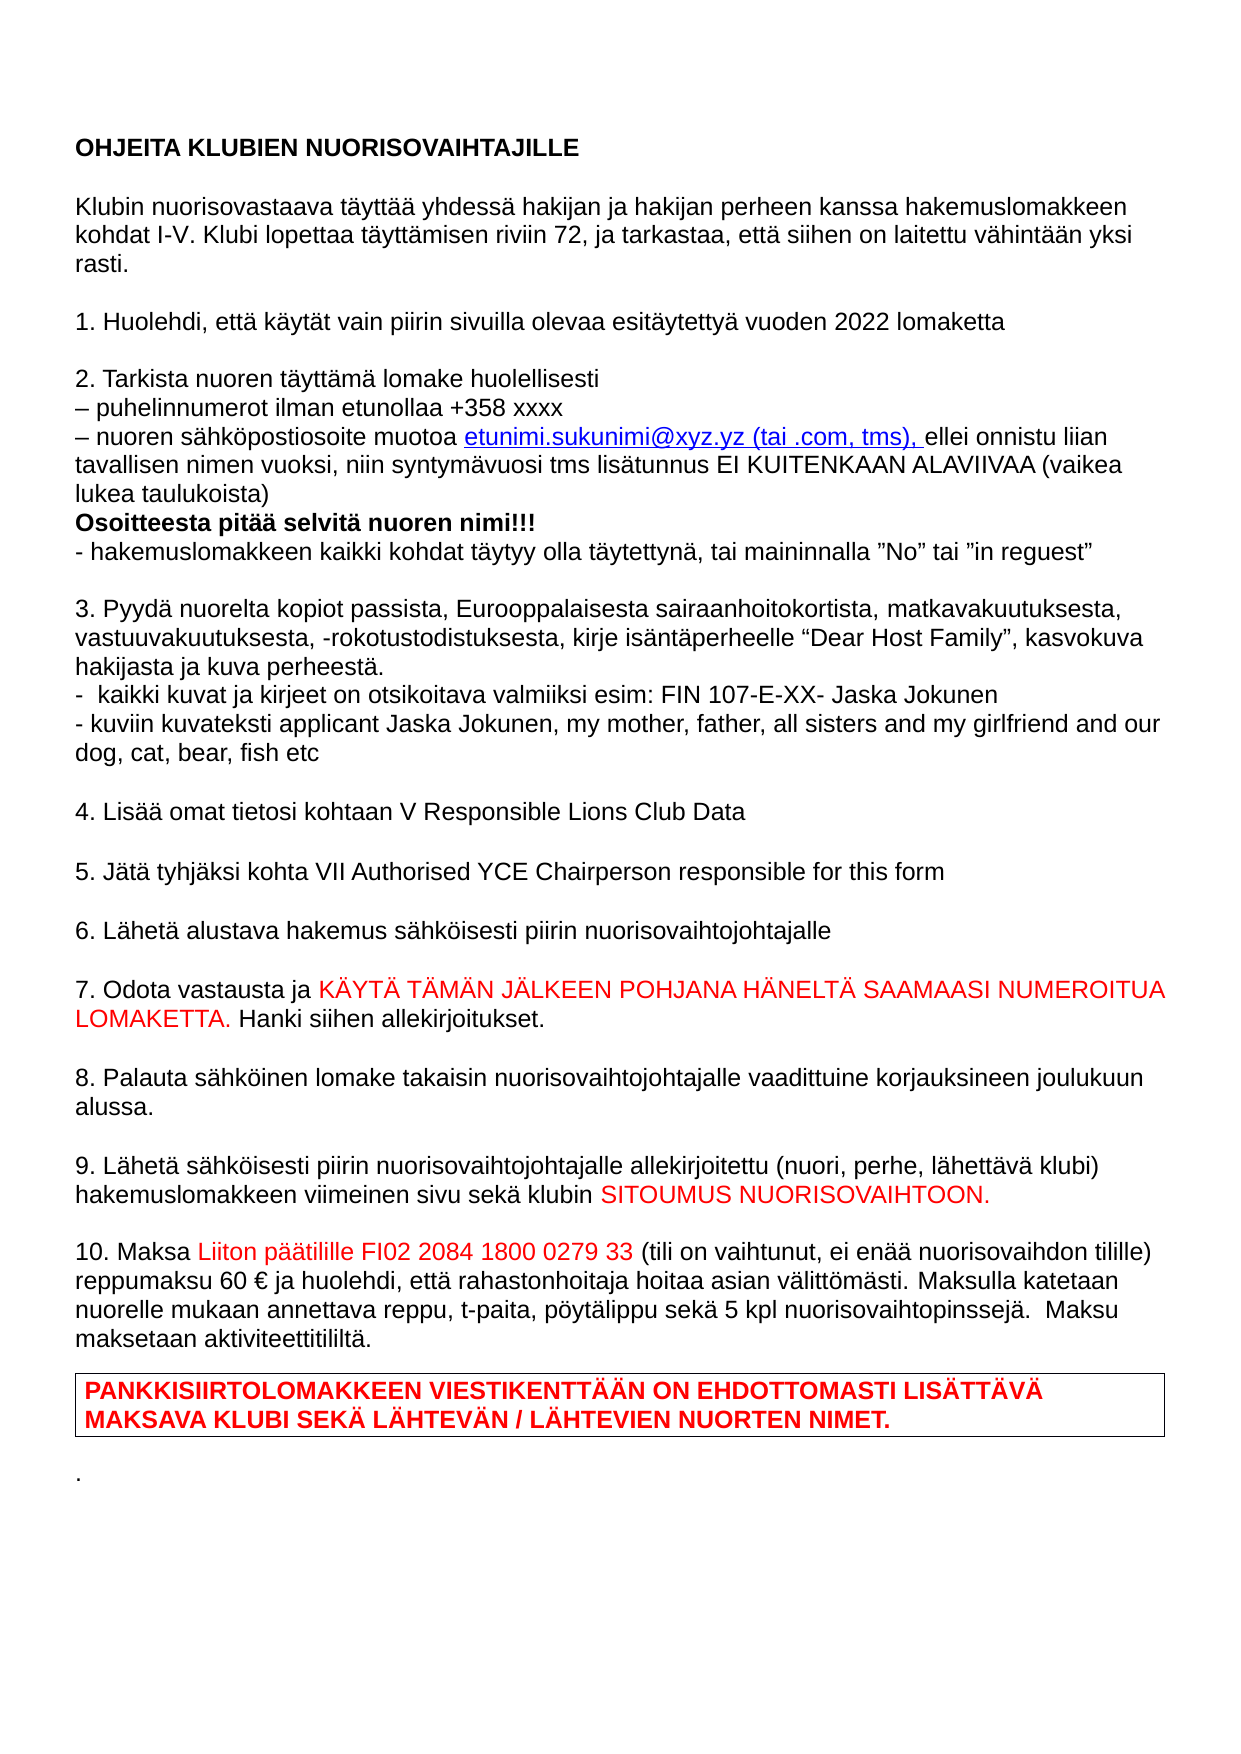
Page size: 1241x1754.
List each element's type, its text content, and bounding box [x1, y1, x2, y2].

text . [75, 1458, 1165, 1487]
text PANKKISIIRTOLOMAKKEEN VIESTIKENTTÄÄN ON EHDOTTOMASTI LISÄTTÄVÄ MAKSAVA KLUBI SEKÄ LÄHTEVÄN / LÄHTEVIEN NUORTEN NIMET. [76, 1374, 1164, 1436]
text 10. Maksa Liiton päätilille FI02 2084 1800 0279 33 (tili on vaihtunut, ei enää nuorisovaihdon tilille) reppumaksu 60 € ja huolehdi, että rahastonhoitaja hoitaa asian välittömästi. Maksulla katetaan nuorelle mukaan annettava reppu, t-paita, pöytälippu sekä 5 kpl nuorisovaihtopinssejä. Maksu maksetaan aktiviteettitililtä. [75, 1237, 1165, 1352]
text - kuviin kuvateksti applicant Jaska Jokunen, my mother, father, all sisters and my girlfriend and our dog, cat, bear, fish etc [75, 709, 1165, 767]
text 9. Lähetä sähköisesti piirin nuorisovaihtojohtajalle allekirjoitettu (nuori, perhe, lähettävä klubi) hakemuslomakkeen viimeinen sivu sekä klubin SITOUMUS NUORISOVAIHTOON. [75, 1151, 1165, 1209]
text 1. Huolehdi, että käytät vain piirin sivuilla olevaa esitäytettyä vuoden 2022 lomaketta [75, 307, 1165, 336]
text 6. Lähetä alustava hakemus sähköisesti piirin nuorisovaihtojohtajalle [75, 916, 1165, 944]
text Klubin nuorisovastaava täyttää yhdessä hakijan ja hakijan perheen kanssa hakemuslomakkeen kohdat I-V. Klubi lopettaa täyttämisen riviin 72, ja tarkastaa, että siihen on laitettu vähintään yksi rasti. [75, 192, 1165, 278]
text 2. Tarkista nuoren täyttämä lomake huolellisesti [75, 364, 1165, 393]
text - kaikki kuvat ja kirjeet on otsikoitava valmiiksi esim: FIN 107-E-XX- Jaska Jokunen [75, 681, 1165, 709]
text 7. Odota vastausta ja KÄYTÄ TÄMÄN JÄLKEEN POHJANA HÄNELTÄ SAAMAASI NUMEROITUA LOMAKETTA. Hanki siihen allekirjoitukset. [75, 975, 1165, 1033]
text 8. Palauta sähköinen lomake takaisin nuorisovaihtojohtajalle vaadittuine korjauksineen joulukuun alussa. [75, 1063, 1165, 1121]
text – nuoren sähköpostiosoite muotoa etunimi.sukunimi@xyz.yz (tai .com, tms), ellei onnistu liian tavallisen nimen vuoksi, niin syntymävuosi tms lisätunnus EI KUITENKAAN ALAVIIVAA (vaikea lukea taulukoista) [75, 422, 1165, 508]
text 5. Jätä tyhjäksi kohta VII Authorised YCE Chairperson responsible for this form [75, 857, 1165, 885]
text OHJEITA KLUBIEN NUORISOVAIHTAJILLE [75, 132, 1165, 161]
text 4. Lisää omat tietosi kohtaan V Responsible Lions Club Data [75, 797, 1165, 826]
text 3. Pyydä nuorelta kopiot passista, Eurooppalaisesta sairaanhoitokortista, matkavakuutuksesta, vastuuvakuutuksesta, -rokotustodistuksesta, kirje isäntäperheelle “Dear Host Family”, kasvokuva hakijasta ja kuva perheestä. [75, 594, 1165, 681]
text Osoitteesta pitää selvitä nuoren nimi!!! - hakemuslomakkeen kaikki kohdat täytyy olla täytettynä, tai maininnalla ”No” tai ”in reguest” [75, 508, 1165, 566]
text – puhelinnumerot ilman etunollaa +358 xxxx [75, 393, 1165, 422]
